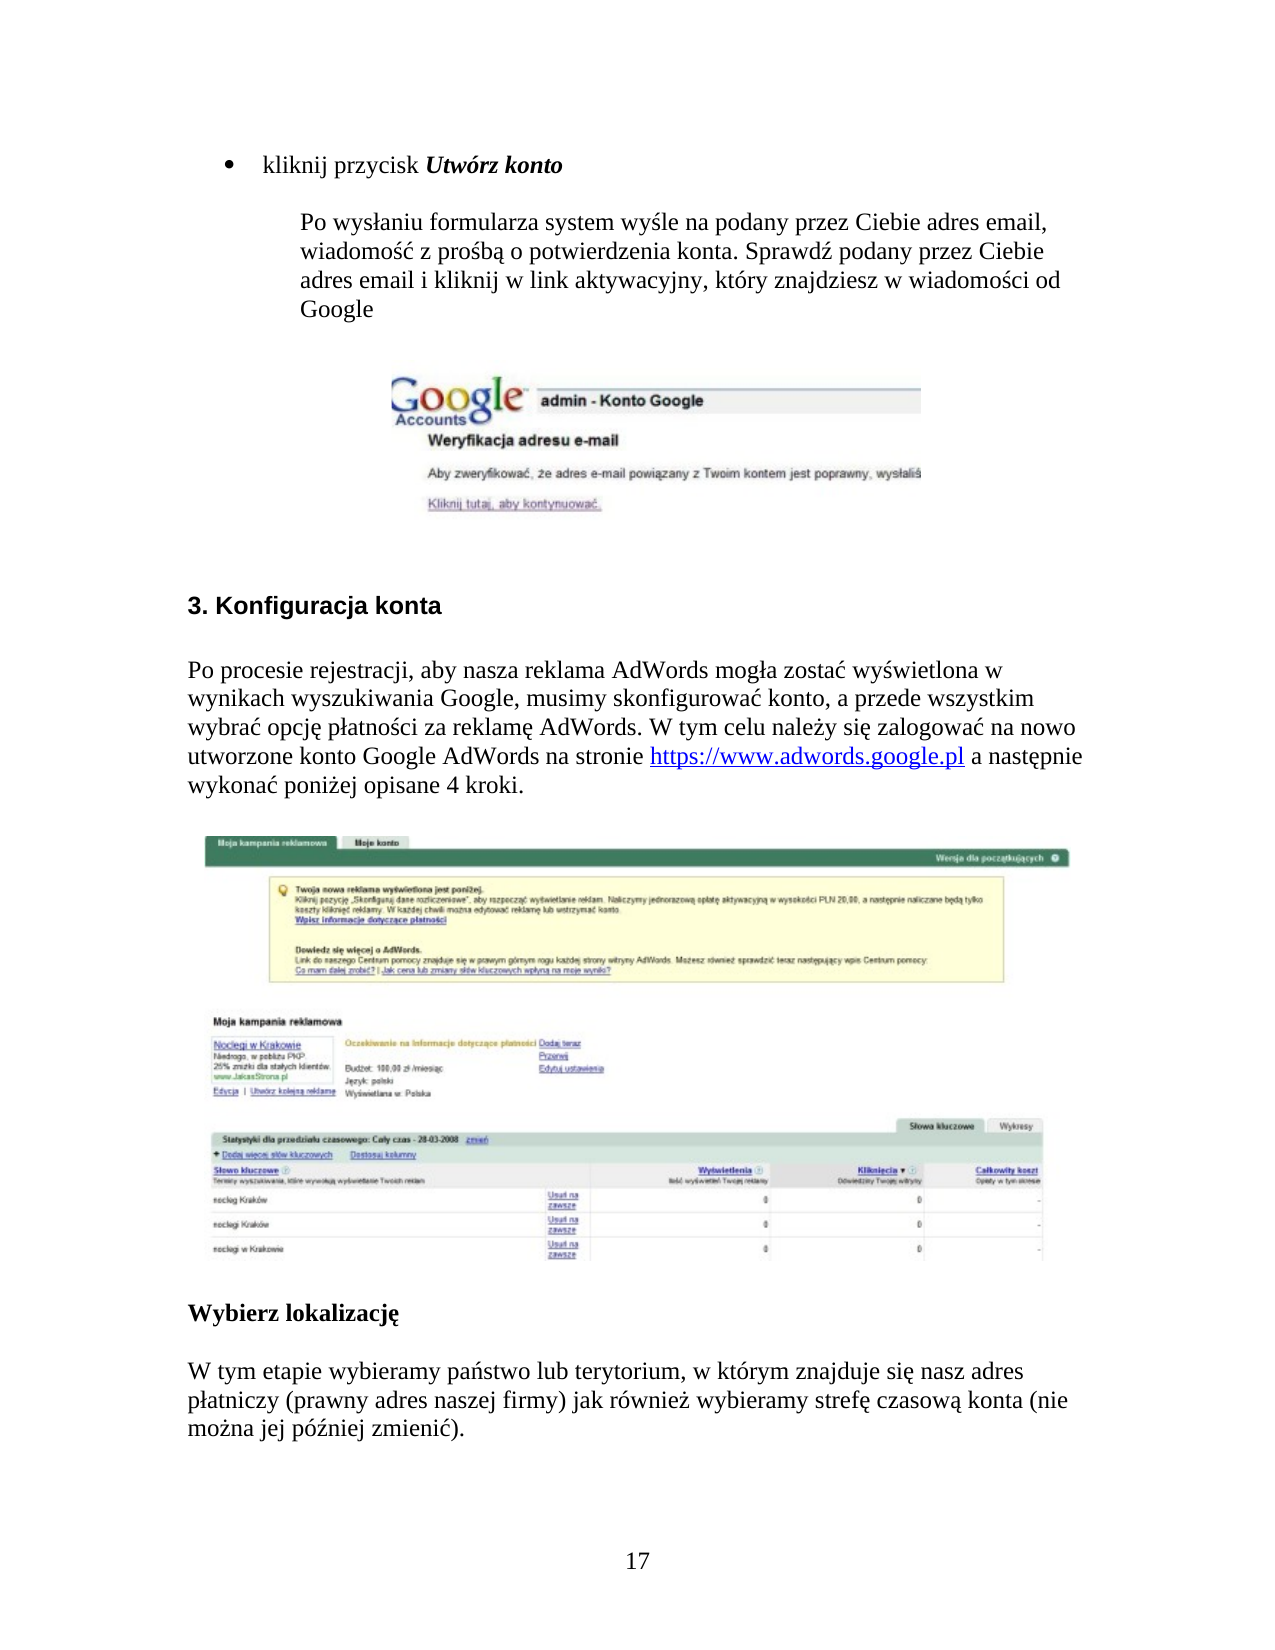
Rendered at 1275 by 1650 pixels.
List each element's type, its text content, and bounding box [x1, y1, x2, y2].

text W tym etapie wybieramy państwo lub terytorium, w którym znajduje się nasz adres płatniczy (prawny adres naszej firmy) jak również wybieramy strefę czasową konta (nie można jej później zmienić). [187, 1356, 1087, 1442]
list kliknij przycisk Utwórz konto [225, 150, 1087, 179]
list Po wysłaniu formularza system wyśle na podany przez Ciebie adres email, wiadomość z prośbą o potwierdzenia konta. Sprawdź podany przez Ciebie adres email i kliknij w link aktywacyjny, który znajdziesz w wiadomości od Google [262, 207, 1087, 322]
subtitle 3. Konfiguracja konta [187, 591, 1087, 620]
text Wybierz lokalizację [187, 1298, 1087, 1327]
picture [204, 836, 1071, 1261]
picture [391, 360, 921, 529]
text Po procesie rejestracji, aby nasza reklama AdWords mogła zostać wyświetlona w wynikach wyszukiwania Google, musimy skonfigurować konto, a przede wszystkim wybrać opcję płatności za reklamę AdWords. W tym celu należy się zalogować na nowo utworzone konto Google AdWords na stronie https://www.adwords.google.pl a następnie wykonać poniżej opisane 4 kroki. [187, 655, 1087, 798]
